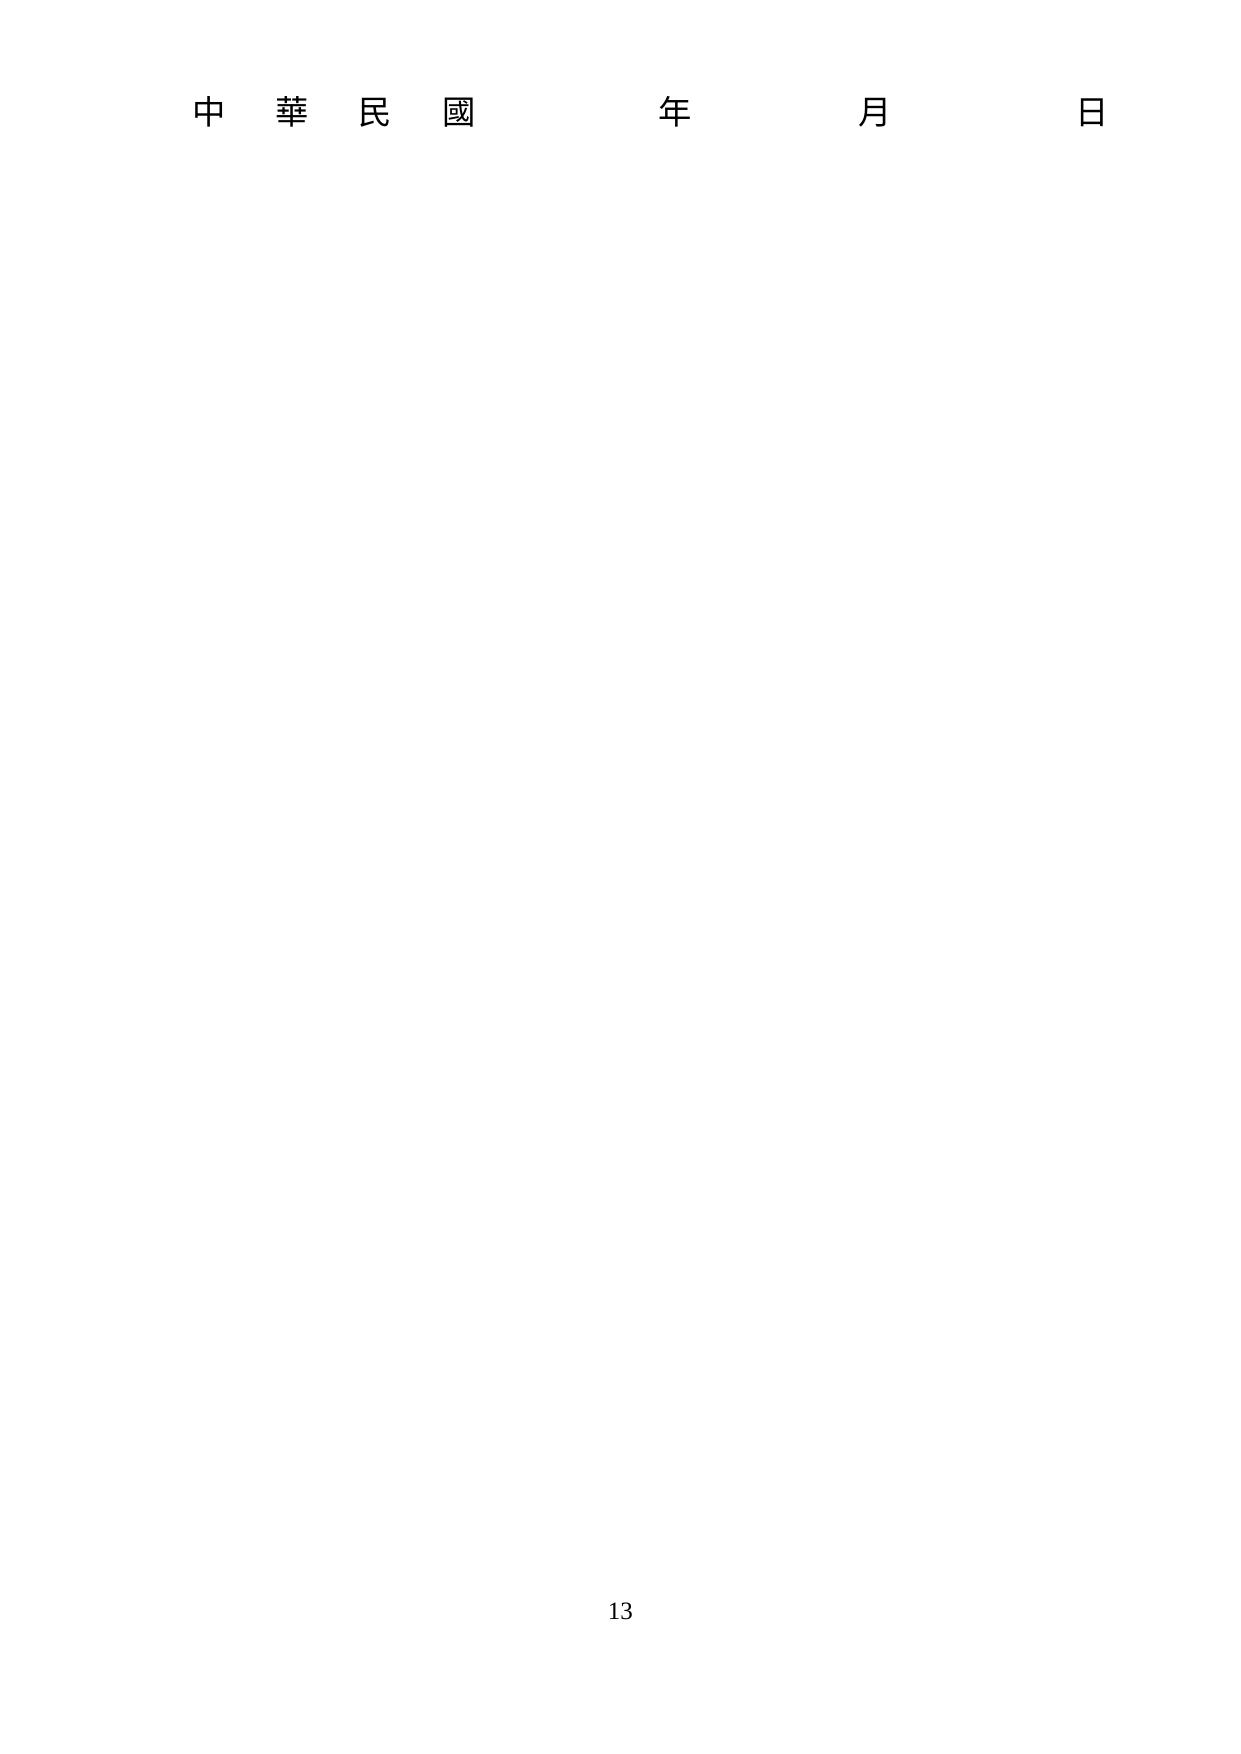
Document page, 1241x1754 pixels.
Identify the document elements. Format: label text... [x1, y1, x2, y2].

text 中 華 民 國 年 月 日 [118, 86, 1122, 134]
